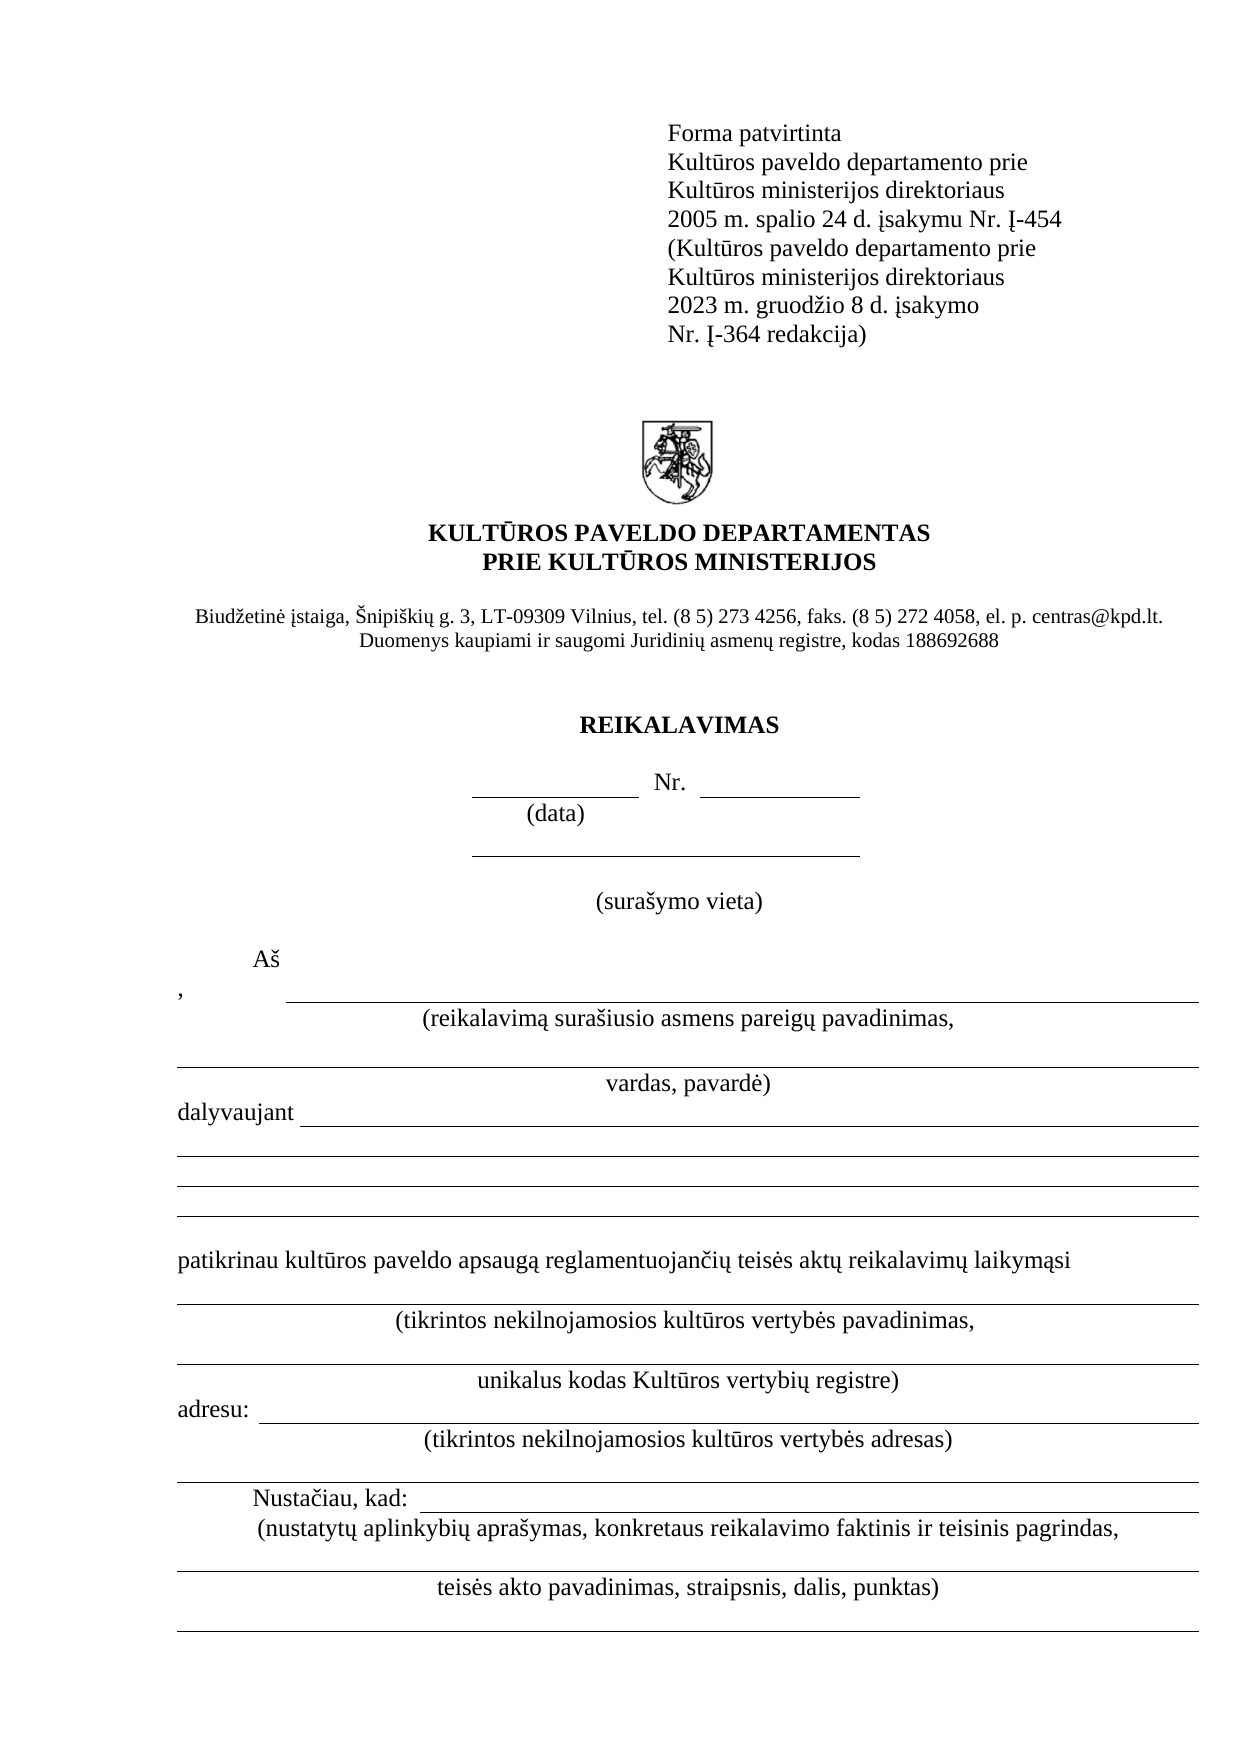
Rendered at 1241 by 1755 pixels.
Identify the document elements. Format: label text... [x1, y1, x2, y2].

text Forma patvirtinta [177, 118, 1181, 147]
table_header Nr. [639, 768, 700, 797]
table_header [860, 768, 1181, 797]
table_cell (nustatytų aplinkybių aprašymas, konkretaus reikalavimo faktinis ir teisinis pagrindas, [177, 1512, 1199, 1542]
text 2023 m. gruodžio 8 d. įsakymo [177, 291, 1181, 319]
text Biudžetinė įstaiga, Šnipiškių g. 3, LT-09309 Vilnius, tel. (8 5) 273 4256, faks. (8 5) 272 4058, el. p. centras@kpd.lt. Duomenys kaupiami ir saugomi Juridinių asmenų registre, kodas 188692688 [177, 604, 1181, 652]
table_cell [259, 1394, 1199, 1423]
table_cell (tikrintos nekilnojamosios kultūros vertybės adresas) [177, 1423, 1199, 1453]
table_cell [177, 797, 472, 827]
table_cell Nustačiau, kad: [177, 1483, 420, 1512]
table_cell [177, 1217, 1199, 1245]
table_cell vardas, pavardė) [177, 1068, 1199, 1097]
text Kultūros ministerijos direktoriaus [177, 176, 1181, 204]
table_cell [700, 798, 860, 827]
text 2005 m. spalio 24 d. įsakymu Nr. Į-454 [177, 204, 1181, 233]
table_cell [639, 797, 700, 827]
table_cell [177, 1126, 1199, 1156]
text Nr. Į-364 redakcija) [177, 319, 1181, 348]
text (surašymo vieta) [177, 886, 1181, 915]
table_cell [177, 1601, 1199, 1631]
table_cell [860, 827, 1181, 856]
table_cell teisės akto pavadinimas, straipsnis, dalis, punktas) [177, 1572, 1199, 1601]
table_cell Aš, [177, 944, 286, 1002]
text KULTŪROS PAVELDO DEPARTAMENTAS [177, 518, 1181, 547]
table_cell [472, 827, 860, 856]
table_header [177, 768, 472, 797]
table_cell [177, 1334, 1199, 1364]
text (Kultūros paveldo departamento prie [177, 233, 1181, 262]
table_header [472, 768, 639, 797]
table_cell patikrinau kultūros paveldo apsaugą reglamentuojančių teisės aktų reikalavimų laikymąsi [177, 1245, 1199, 1275]
table_cell adresu: [177, 1394, 259, 1423]
text Kultūros paveldo departamento prie [177, 147, 1181, 176]
text PRIE KULTŪROS MINISTERIJOS [177, 547, 1181, 576]
table_header [700, 768, 860, 797]
table_cell [177, 1032, 1199, 1067]
table_cell [420, 1483, 1199, 1512]
text Kultūros ministerijos direktoriaus [177, 262, 1181, 291]
table_cell [177, 1453, 1199, 1482]
table_cell (tikrintos nekilnojamosios kultūros vertybės pavadinimas, [177, 1305, 1199, 1334]
table_cell (data) [472, 798, 639, 827]
table_cell [177, 1542, 1199, 1571]
text REIKALAVIMAS [177, 710, 1181, 739]
table_cell [177, 1275, 1199, 1304]
table_cell [286, 944, 1199, 1002]
table_cell (reikalavimą surašiusio asmens pareigų pavadinimas, [177, 1002, 1199, 1032]
table_cell [177, 827, 472, 856]
table_header [177, 915, 1199, 944]
table_cell [300, 1097, 1199, 1126]
table_cell unikalus kodas Kultūros vertybių registre) [177, 1365, 1199, 1393]
table_cell dalyvaujant [177, 1097, 299, 1126]
table_cell [177, 1157, 1199, 1186]
table_cell [177, 1187, 1199, 1216]
table_cell [860, 797, 1181, 827]
